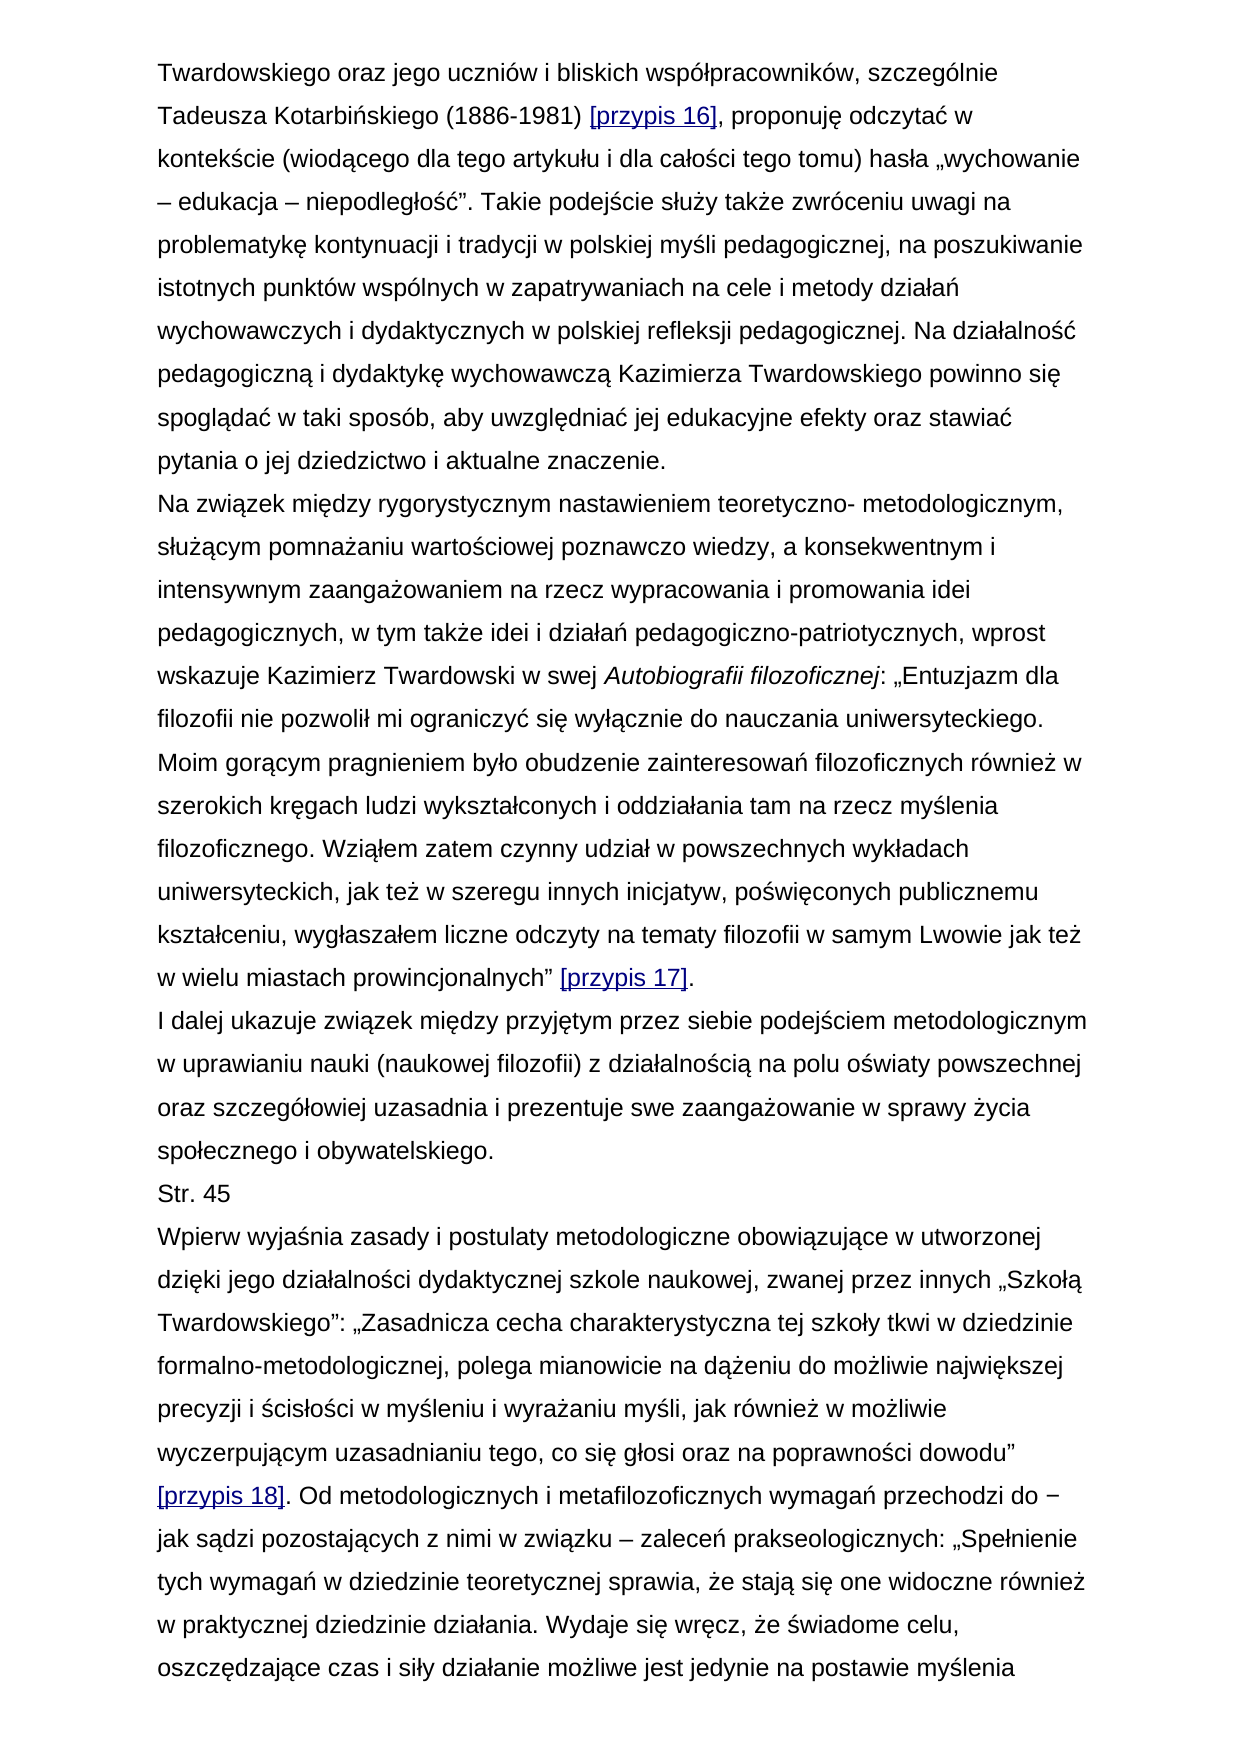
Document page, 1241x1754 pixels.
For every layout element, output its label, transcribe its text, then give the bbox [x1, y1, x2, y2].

text Wpierw wyjaśnia zasady i postulaty metodologiczne obowiązujące w utworzonej dzięki jego działalności dydaktycznej szkole naukowej, zwanej przez innych „Szkołą Twardowskiego”: „Zasadnicza cecha charakterystyczna tej szkoły tkwi w dziedzinie formalno-metodologicznej, polega mianowicie na dążeniu do możliwie największej precyzji i ścisłości w myśleniu i wyrażaniu myśli, jak również w możliwie wyczerpującym uzasadnianiu tego, co się głosi oraz na poprawności dowodu” [przypis 18]. Od metodologicznych i metafilozoficznych wymagań przechodzi do − jak sądzi pozostających z nimi w związku – zaleceń prakseologicznych: „Spełnienie tych wymagań w dziedzinie teoretycznej sprawia, że stają się one widoczne również w praktycznej dziedzinie działania. Wydaje się wręcz, że świadome celu, oszczędzające czas i siły działanie możliwe jest jedynie na postawie myślenia [157, 1222, 1088, 1682]
text Twardowskiego oraz jego uczniów i bliskich współpracowników, szczególnie Tadeusza Kotarbińskiego (1886-1981) [przypis 16], proponuję odczytać w kontekście (wiodącego dla tego artykułu i dla całości tego tomu) hasła „wychowanie – edukacja – niepodległość”. Takie podejście służy także zwróceniu uwagi na problematykę kontynuacji i tradycji w polskiej myśli pedagogicznej, na poszukiwanie istotnych punktów wspólnych w zapatrywaniach na cele i metody działań wychowawczych i dydaktycznych w polskiej refleksji pedagogicznej. Na działalność pedagogiczną i dydaktykę wychowawczą Kazimierza Twardowskiego powinno się spoglądać w taki sposób, aby uwzględniać jej edukacyjne efekty oraz stawiać pytania o jej dziedzictwo i aktualne znaczenie. [157, 57, 1088, 474]
text Str. 45 [157, 1179, 1088, 1207]
text Na związek między rygorystycznym nastawieniem teoretyczno- metodologicznym, służącym pomnażaniu wartościowej poznawczo wiedzy, a konsekwentnym i intensywnym zaangażowaniem na rzecz wypracowania i promowania idei pedagogicznych, w tym także idei i działań pedagogiczno-patriotycznych, wprost wskazuje Kazimierz Twardowski w swej Autobiografii filozoficznej: „Entuzjazm dla filozofii nie pozwolił mi ograniczyć się wyłącznie do nauczania uniwersyteckiego. Moim gorącym pragnieniem było obudzenie zainteresowań filozoficznych również w szerokich kręgach ludzi wykształconych i oddziałania tam na rzecz myślenia filozoficznego. Wziąłem zatem czynny udział w powszechnych wykładach uniwersyteckich, jak też w szeregu innych inicjatyw, poświęconych publicznemu kształceniu, wygłaszałem liczne odczyty na tematy filozofii w samym Lwowie jak też w wielu miastach prowincjonalnych” [przypis 17]. I dalej ukazuje związek między przyjętym przez siebie podejściem metodologicznym w uprawianiu nauki (naukowej filozofii) z działalnością na polu oświaty powszechnej oraz szczegółowiej uzasadnia i prezentuje swe zaangażowanie w sprawy życia społecznego i obywatelskiego. [157, 489, 1088, 1164]
